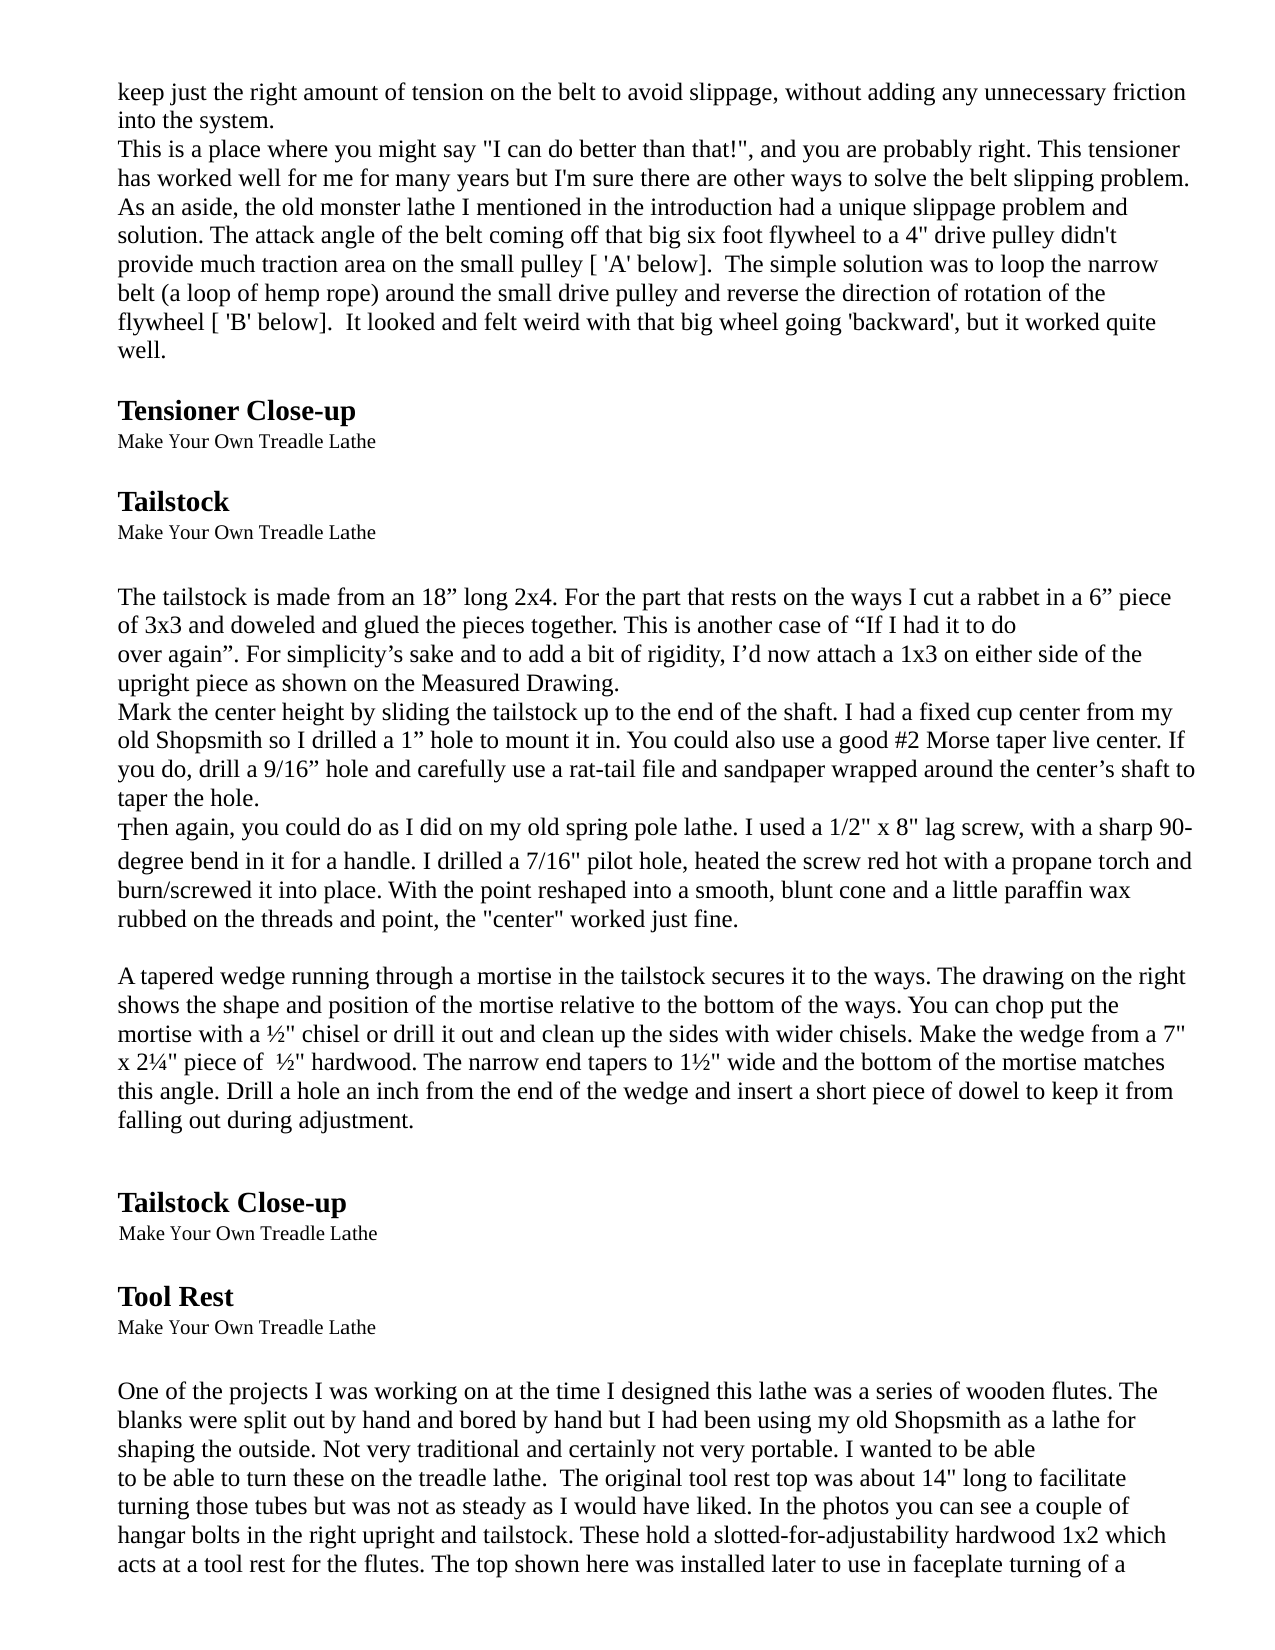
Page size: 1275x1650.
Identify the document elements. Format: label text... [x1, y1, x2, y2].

text As an aside, the old monster lathe I mentioned in the introduction had a unique slippage problem and solution. The attack angle of the belt coming off that big six foot flywheel to a 4" drive pulley didn't provide much traction area on the small pulley [ 'A' below]. The simple solution was to loop the narrow belt (a loop of hemp rope) around the small drive pulley and reverse the direction of rotation of the flywheel [ 'B' below]. It looked and felt weird with that big wheel going 'backward', but it worked quite well. [117, 192, 1198, 364]
text Make Your Own Treadle Lathe [117, 426, 1198, 453]
text Then again, you could do as I did on my old spring pole lathe. I used a 1/2" x 8" lag screw, with a sharp 90-degree bend in it for a handle. I drilled a 7/16" pilot hole, heated the screw red hot with a propane torch and burn/screwed it into place. With the point reshaped into a smooth, blunt cone and a little paraffin wax rubbed on the threads and point, the "center" worked just fine. [117, 812, 1198, 932]
text Mark the center height by sliding the tailstock up to the end of the shaft. I had a fixed cup center from my old Shopsmith so I drilled a 1” hole to mount it in. You could also use a good #2 Morse taper live center. If you do, drill a 9/16” hole and carefully use a rat-tail file and sandpaper wrapped around the center’s shaft to [117, 697, 1198, 783]
text x 2¼" piece of ½" hardwood. The narrow end tapers to 1½" wide and the bottom of the mortise matches this angle. Drill a hole an inch from the end of the wedge and insert a short piece of dowel to keep it from falling out during adjustment. [117, 1047, 1198, 1134]
text Make Your Own Treadle Lathe [117, 1312, 1198, 1339]
text Tailstock [117, 484, 1198, 517]
text over again”. For simplicity’s sake and to add a bit of rigidity, I’d now attach a 1x3 on either side of the upright piece as shown on the Measured Drawing. [117, 639, 1198, 697]
text keep just the right amount of tension on the belt to avoid slippage, without adding any unnecessary friction into the system. [117, 77, 1198, 134]
text The tailstock is made from an 18” long 2x4. For the part that rests on the ways I cut a rabbet in a 6” piece of 3x3 and doweled and glued the pieces together. This is another case of “If I had it to do [117, 582, 1198, 639]
text taper the hole. [117, 783, 1198, 812]
text A tapered wedge running through a mortise in the tailstock secures it to the ways. The drawing on the right shows the shape and position of the mortise relative to the bottom of the ways. You can chop put the mortise with a ½" chisel or drill it out and clean up the sides with wider chisels. Make the wedge from a 7" [117, 961, 1198, 1047]
text Tailstock Close-up [117, 1185, 1198, 1219]
text Tensioner Close-up [117, 393, 1198, 426]
text Make Your Own Treadle Lathe [117, 517, 1198, 544]
text One of the projects I was working on at the time I designed this lathe was a series of wooden flutes. The blanks were split out by hand and bored by hand but I had been using my old Shopsmith as a lathe for shaping the outside. Not very traditional and certainly not very portable. I wanted to be able [117, 1376, 1198, 1463]
text Tool Rest [117, 1279, 1198, 1312]
text This is a place where you might say "I can do better than that!", and you are probably right. This tensioner has worked well for me for many years but I'm sure there are other ways to solve the belt slipping problem. [117, 134, 1198, 192]
text to be able to turn these on the treadle lathe. The original tool rest top was about 14" long to facilitate [117, 1463, 1198, 1491]
text turning those tubes but was not as steady as I would have liked. In the photos you can see a couple of hangar bolts in the right upright and tailstock. These hold a slotted-for-adjustability hardwood 1x2 which acts at a tool rest for the flutes. The top shown here was installed later to use in faceplate turning of a [117, 1491, 1198, 1578]
text Make Your Own Treadle Lathe [119, 1219, 1198, 1245]
